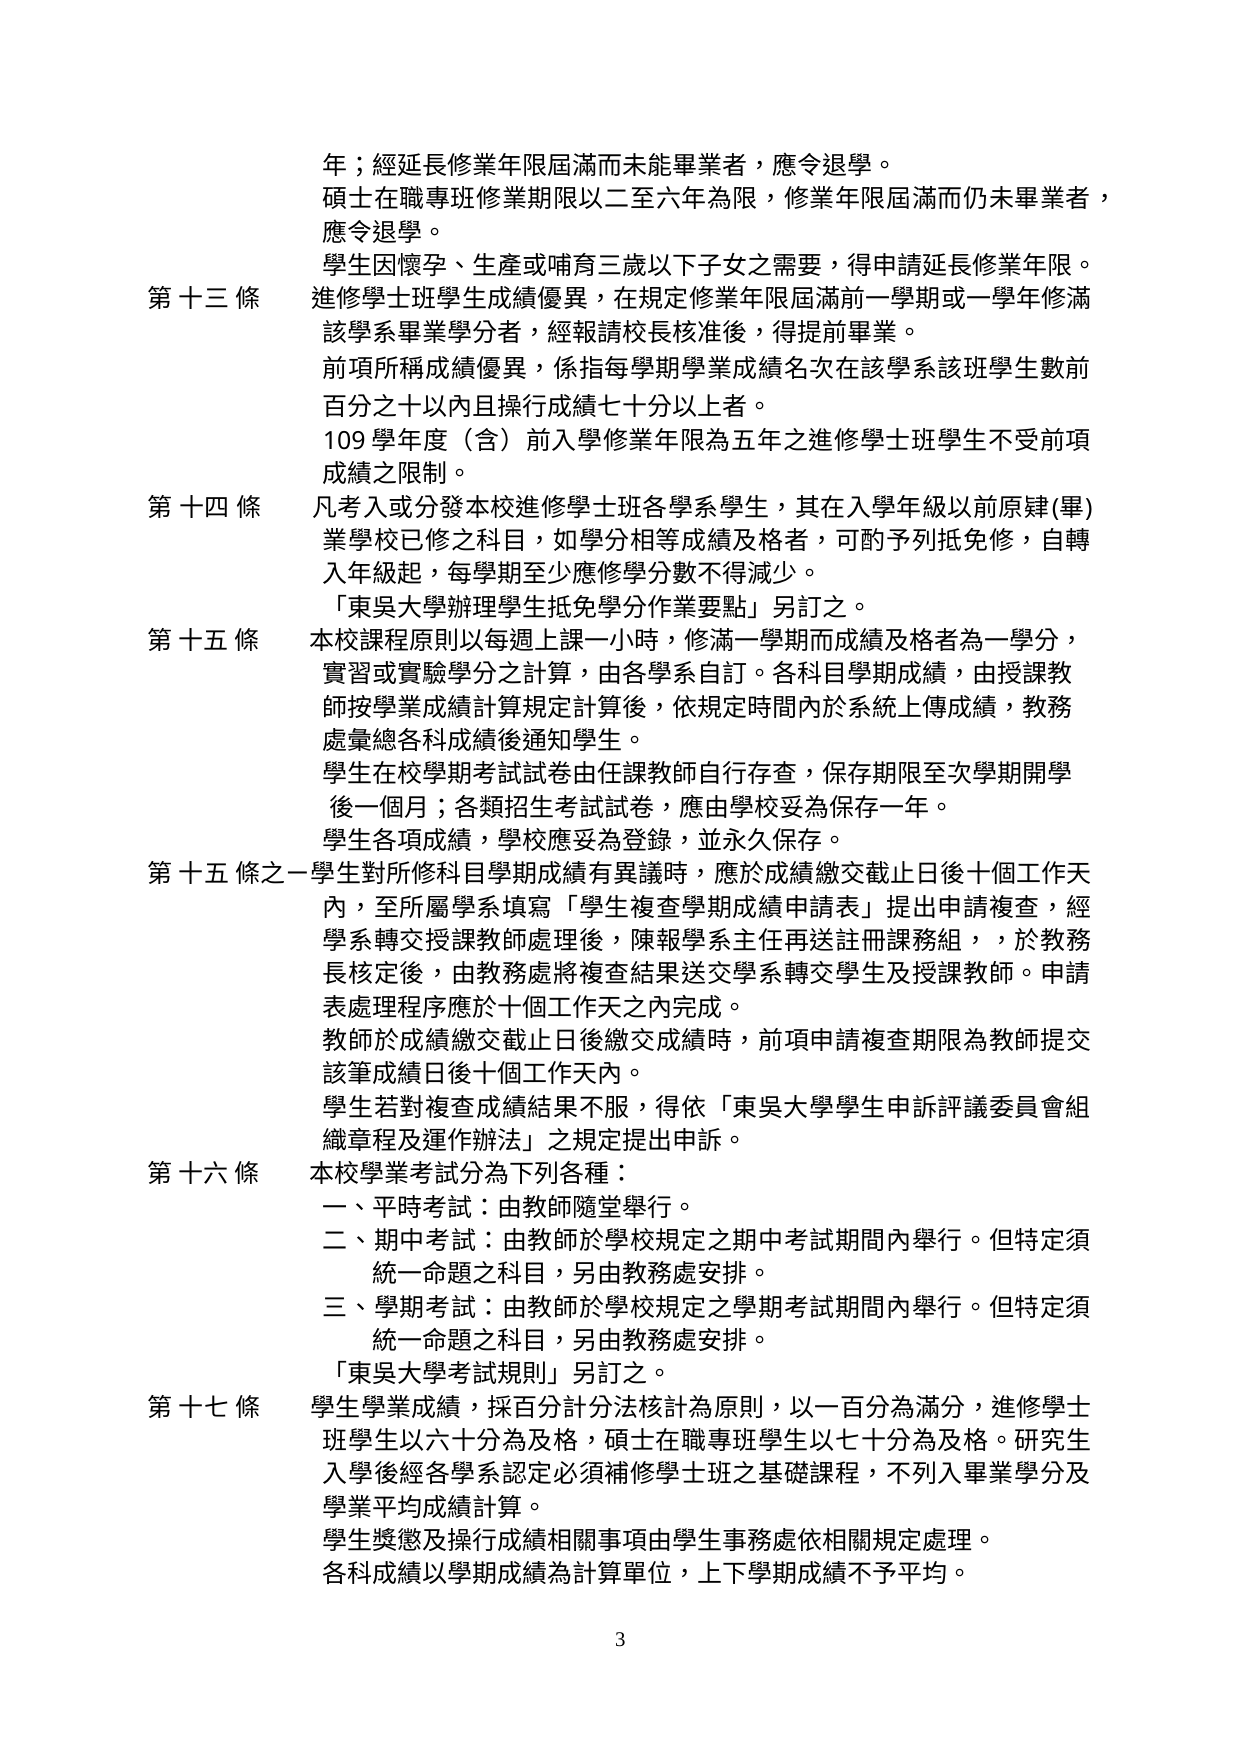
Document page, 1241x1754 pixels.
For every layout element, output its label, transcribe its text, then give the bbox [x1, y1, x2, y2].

text 三、學期考試：由教師於學校規定之學期考試期間內舉行。但特定須統一命題之科目，另由教務處安排。 [323, 1289, 1092, 1356]
text 第 十七 條 學生學業成績，採百分計分法核計為原則，以一百分為滿分，進修學士班學生以六十分為及格，碩士在職專班學生以七十分為及格。研究生入學後經各學系認定必須補修學士班之基礎課程，不列入畢業學分及學業平均成績計算。 學生獎懲及操行成績相關事項由學生事務處依相關規定處理。 各科成績以學期成績為計算單位，上下學期成績不予平均。 [148, 1389, 1092, 1589]
text 第 十四 條 凡考入或分發本校進修學士班各學系學生，其在入學年級以前原肄(畢)業學校已修之科目，如學分相等成績及格者，可酌予列抵免修，自轉入年級起，每學期至少應修學分數不得減少。 「東吳大學辦理學生抵免學分作業要點」另訂之。 [148, 489, 1092, 623]
text 前項所稱成績優異，係指每學期學業成績名次在該學系該班學生數前百分之十以內且操行成績七十分以上者。 [323, 348, 1092, 423]
text 109學年度（含）前入學修業年限為五年之進修學士班學生不受前項成績之限制。 [323, 423, 1092, 489]
text 第 十二 條 本校採用學年學分制。各學系進修學士班學生修業年限均為四年。學生修業期滿，經修畢各學系規定畢業所需之必、選修學分總數，應予畢業。因未修或已修不及格而需補修或重修者，得延長修業年限至多二年，身心障礙學生因身心狀況及學習需要，得延長修業期限，至多四年；經延長修業年限屆滿而未能畢業者，應令退學。 碩士在職專班修業期限以二至六年為限，修業年限屆滿而仍未畢業者，應令退學。 學生因懷孕、生產或哺育三歲以下子女之需要，得申請延長修業年限。 [148, 148, 1092, 281]
text 第 十五 條 本校課程原則以每週上課一小時，修滿一學期而成績及格者為一學分，實習或實驗學分之計算，由各學系自訂。各科目學期成績，由授課教師按學業成績計算規定計算後，依規定時間內於系統上傳成績，教務處彙總各科成績後通知學生。 [148, 623, 1092, 756]
text 第 十三 條 進修學士班學生成績優異，在規定修業年限屆滿前一學期或一學年修滿該學系畢業學分者，經報請校長核准後，得提前畢業。 [148, 281, 1092, 348]
text 第 十五 條之ㄧ學生對所修科目學期成績有異議時，應於成績繳交截止日後十個工作天內，至所屬學系填寫「學生複查學期成績申請表」提出申請複查，經學系轉交授課教師處理後，陳報學系主任再送註冊課務組，，於教務長核定後，由教務處將複查結果送交學系轉交學生及授課教師。申請表處理程序應於十個工作天之內完成。 教師於成績繳交截止日後繳交成績時，前項申請複查期限為教師提交該筆成績日後十個工作天內。 學生若對複查成績結果不服，得依「東吳大學學生申訴評議委員會組織章程及運作辦法」之規定提出申訴。 [148, 856, 1092, 1156]
text 學生各項成績，學校應妥為登錄，並永久保存。 [273, 823, 1092, 856]
text 「東吳大學考試規則」另訂之。 [323, 1356, 1092, 1389]
text 第 十六 條 本校學業考試分為下列各種： [148, 1156, 1092, 1189]
text 二、期中考試：由教師於學校規定之期中考試期間內舉行。但特定須統一命題之科目，另由教務處安排。 [323, 1223, 1092, 1289]
text 學生在校學期考試試卷由任課教師自行存查，保存期限至次學期開學後一個月；各類招生考試試卷，應由學校妥為保存一年。 [273, 756, 1092, 823]
text 一、平時考試：由教師隨堂舉行。 [323, 1189, 1092, 1223]
